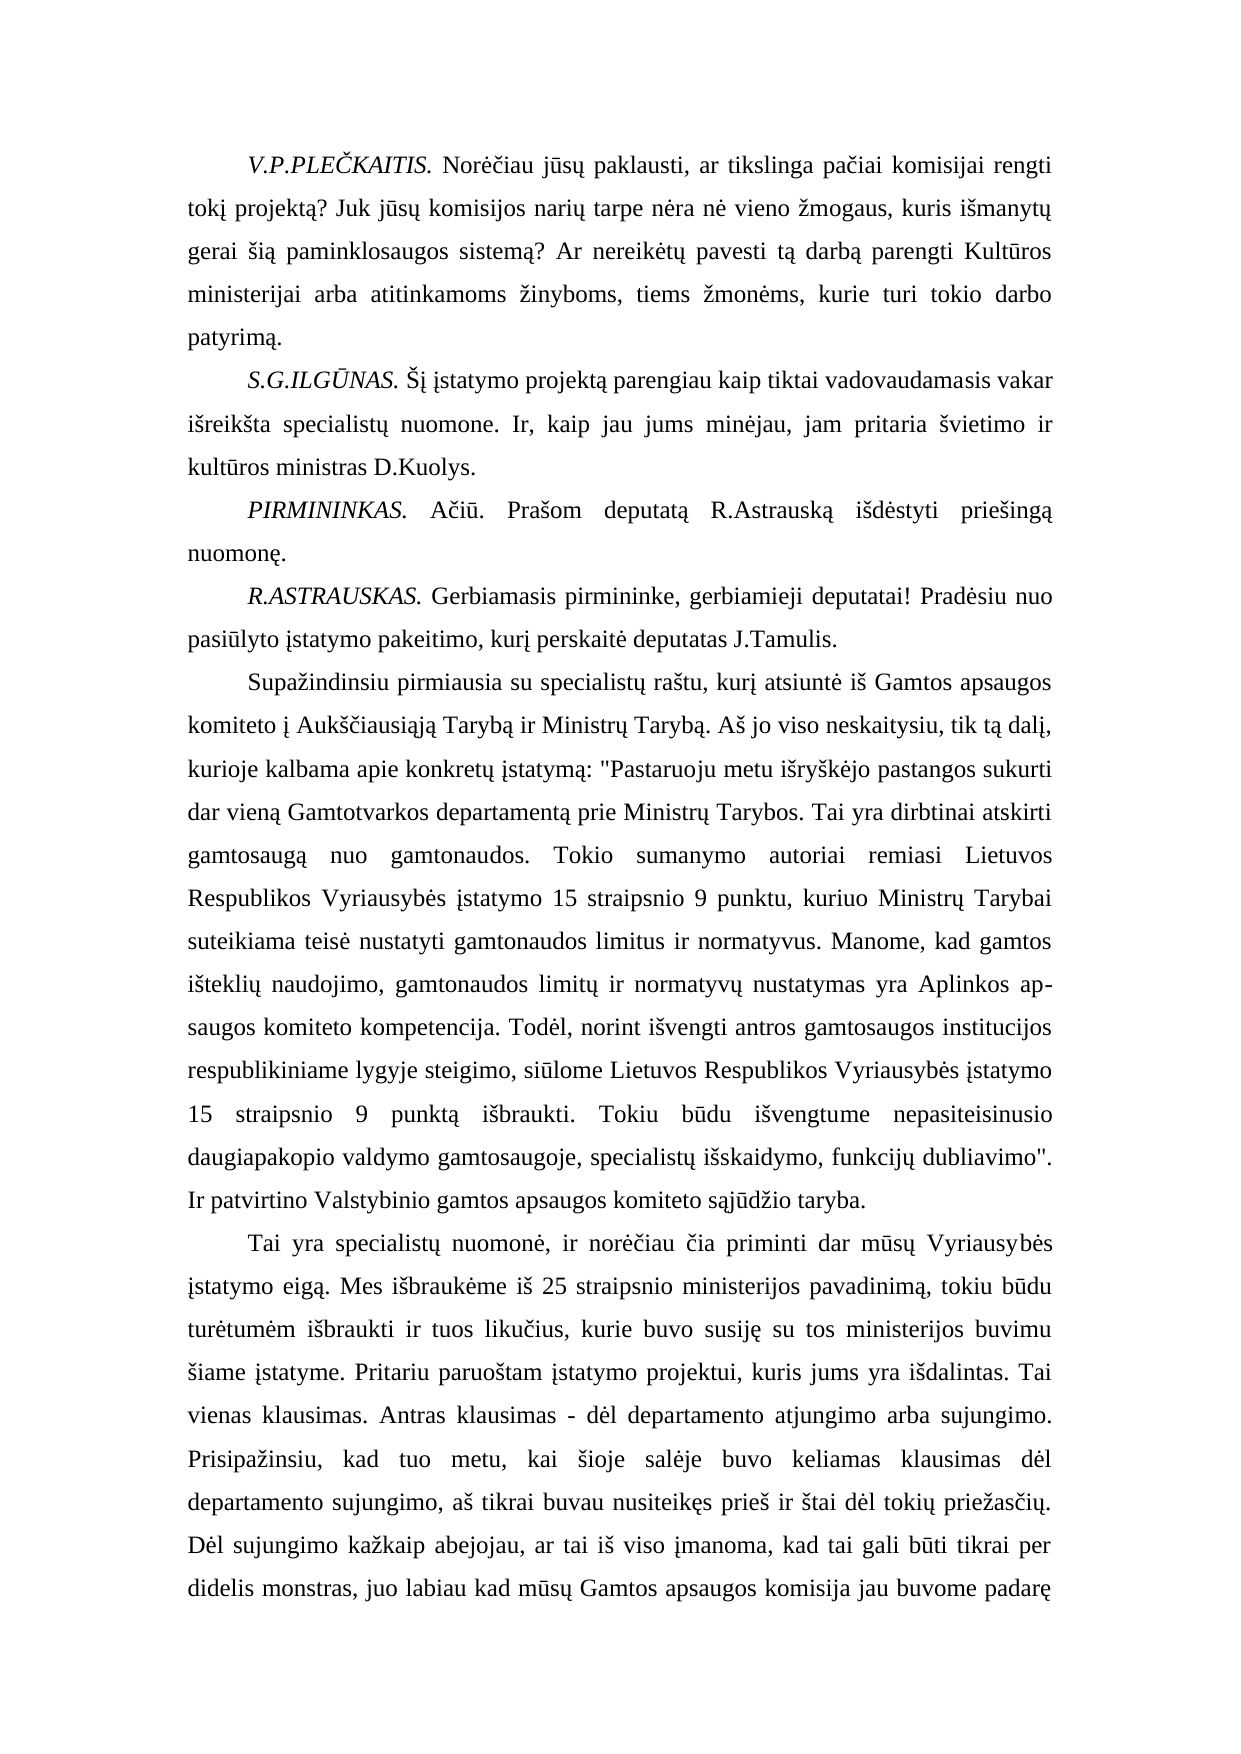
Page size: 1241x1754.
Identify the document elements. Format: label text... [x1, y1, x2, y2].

text S.G.ILGŪNAS. Šį įstatymo projektą parengiau kaip tiktai vadovaudama­sis vakar išreikšta specialistų nuomone. Ir, kaip jau jums minėjau, jam prita­ria švietimo ir kultūros ministras D.Kuolys. [187, 366, 1053, 481]
text V.P.PLEČKAITIS. Norėčiau jūsų paklausti, ar tikslinga pačiai komisijai rengti tokį projektą? Juk jūsų komisijos narių tarpe nėra nė vieno žmogaus, kuris išmanytų gerai šią paminklosaugos sistemą? Ar nereikėtų pavesti tą darbą parengti Kultūros ministerijai arba atitinkamoms žinyboms, tiems žmonėms, kurie turi tokio darbo patyrimą. [187, 150, 1053, 351]
text PIRMININKAS. Ačiū. Prašom deputatą R.Astrauską išdėstyti priešingą nuomonę. [187, 495, 1053, 567]
text Tai yra specialistų nuomonė, ir norėčiau čia priminti dar mūsų Vyriausy­bės įstatymo eigą. Mes išbraukėme iš 25 straipsnio ministerijos pavadinimą, tokiu būdu turėtumėm išbraukti ir tuos likučius, kurie buvo susiję su tos ministerijos buvimu šiame įstatyme. Pritariu paruoštam įstatymo projektui, kuris jums yra išdalintas. Tai vienas klausimas. Antras klausimas - dėl depa­rtamento atjungimo arba sujungimo. Prisipažinsiu, kad tuo metu, kai šioje salėje buvo keliamas klausimas dėl departamento sujungimo, aš tikrai buvau nusiteikęs prieš ir štai dėl tokių priežasčių. Dėl sujungimo kažkaip abejojau, ar tai iš viso įmanoma, kad tai gali būti tikrai per didelis monstras, juo labiau kad mūsų Gamtos apsaugos komisija jau buvome padarę [187, 1228, 1053, 1602]
text Supažindinsiu pirmiausia su specialistų raštu, kurį atsiuntė iš Gamtos apsaugos komiteto į Aukščiausiąją Tarybą ir Ministrų Tarybą. Aš jo viso neskaitysiu, tik tą dalį, kurioje kalbama apie konkretų įstatymą: "Pastaruo­ju metu išryškėjo pastangos sukurti dar vieną Gamtotvarkos departamentą prie Ministrų Tarybos. Tai yra dirbtinai atskirti gamtosaugą nuo gamtonau­dos. Tokio sumanymo autoriai remiasi Lietuvos Respublikos Vyriausybės įstatymo 15 straipsnio 9 punktu, kuriuo Ministrų Tarybai suteikiama teisė nustatyti gamtonaudos limitus ir normatyvus. Manome, kad gamtos išteklių naudojimo, gamtonaudos limitų ir normatyvų nustatymas yra Aplinkos ap­saugos komiteto kompetencija. Todėl, norint išvengti antros gamtosaugos institucijos respublikiniame lygyje steigimo, siūlome Lietuvos Respublikos Vyriausybės įstatymo 15 straipsnio 9 punktą išbraukti. Tokiu būdu išvengtu­me nepasiteisinusio daugiapakopio valdymo gamtosaugoje, specialistų išs­kaidymo, funkcijų dubliavimo". Ir patvirtino Valstybinio gamtos apsaugos komiteto sąjūdžio taryba. [187, 667, 1053, 1214]
text R.ASTRAUSKAS. Gerbiamasis pirmininke, gerbiamieji deputatai! Pradė­siu nuo pasiūlyto įstatymo pakeitimo, kurį perskaitė deputatas J.Tamulis. [187, 581, 1053, 653]
